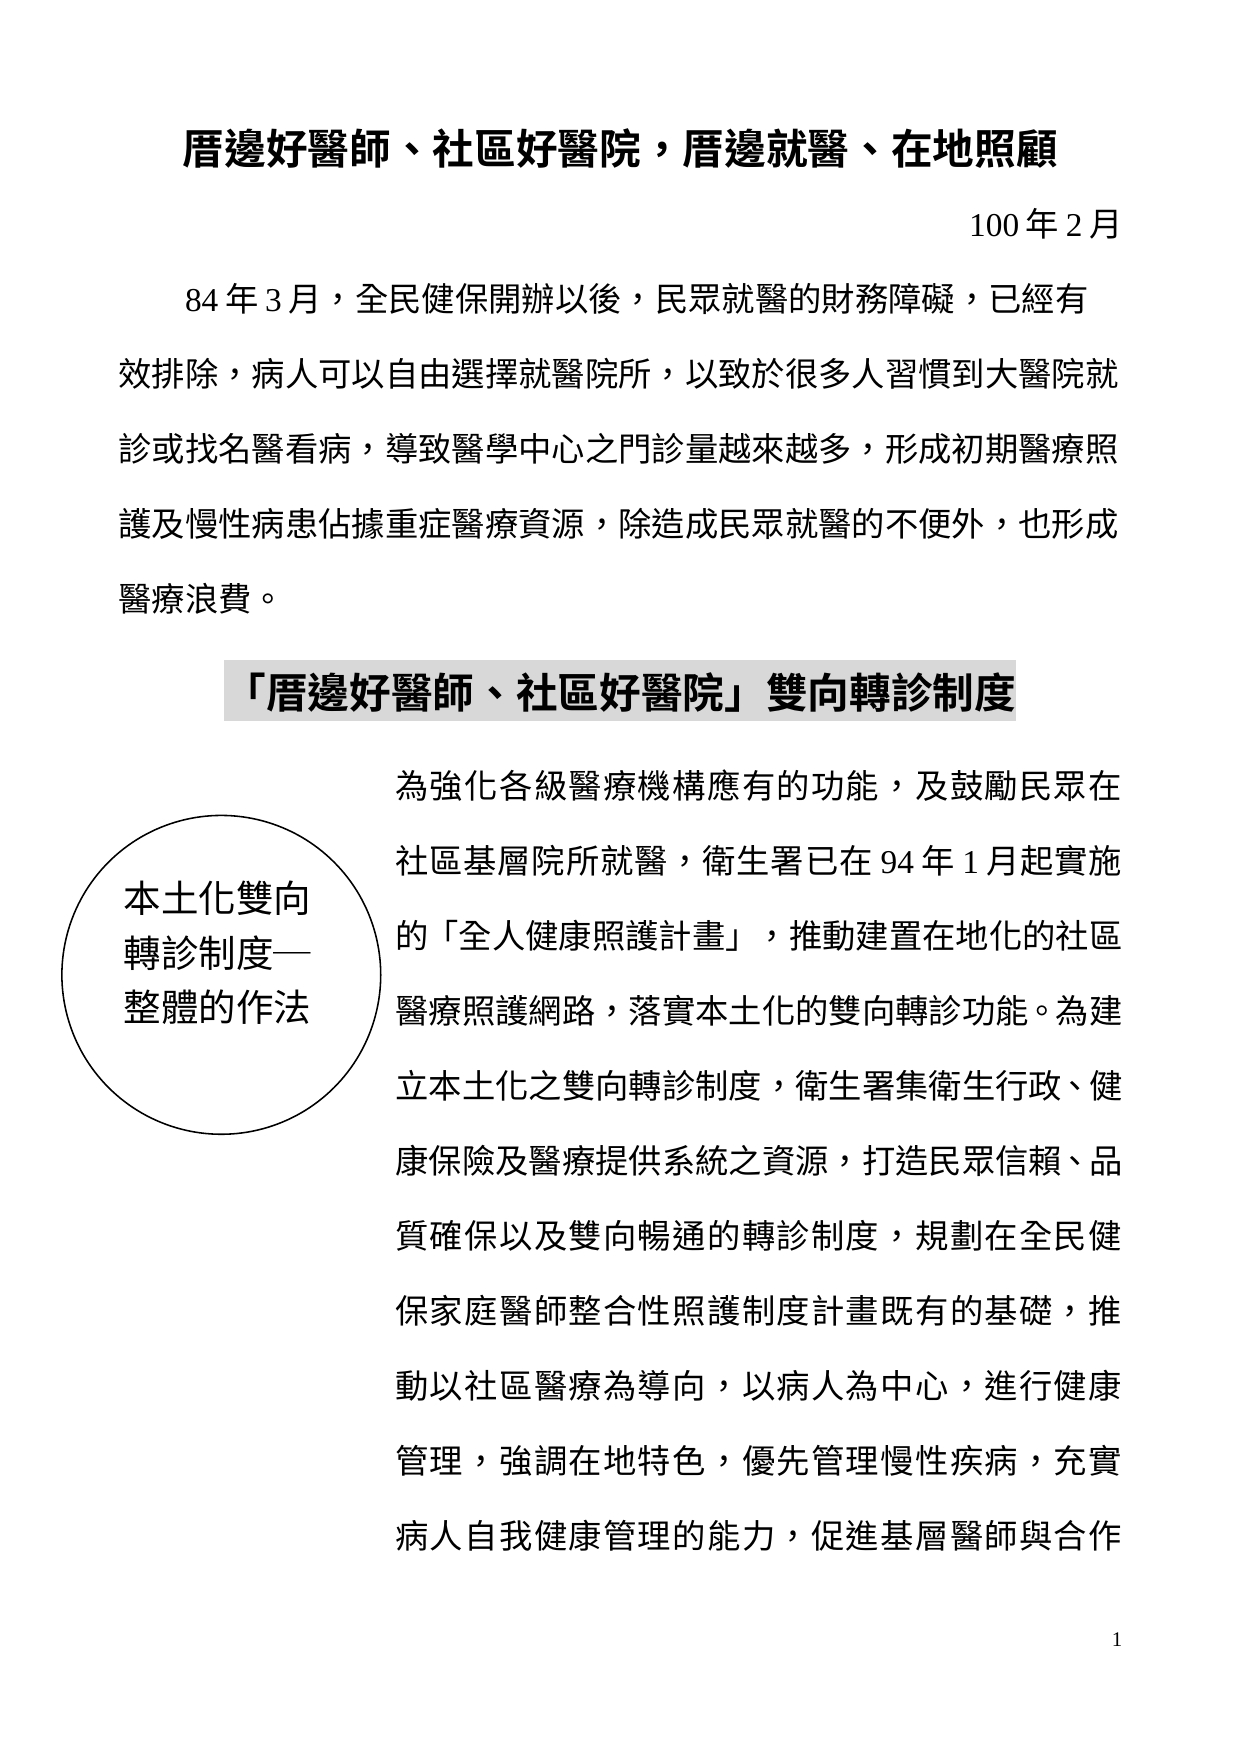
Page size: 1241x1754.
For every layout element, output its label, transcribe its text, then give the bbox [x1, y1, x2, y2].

text 厝邊好醫師、社區好醫院，厝邊就醫、在地照顧 [118, 109, 1122, 184]
text 「厝邊好醫師、社區好醫院」雙向轉診制度 [118, 653, 1122, 728]
text 100年2月 [118, 184, 1122, 259]
text 為強化各級醫療機構應有的功能，及鼓勵民眾在社區基層院所就醫，衛生署已在94年1月起實施的「全人健康照護計畫」，推動建置在地化的社區醫療照護網路，落實本土化的雙向轉診功能。為建立本土化之雙向轉診制度，衛生署集衛生行政、健康保險及醫療提供系統之資源，打造民眾信賴、品質確保以及雙向暢通的轉診制度，規劃在全民健保家庭醫師整合性照護制度計畫既有的基礎，推動以社區醫療為導向，以病人為中心，進行健康管理，強調在地特色，優先管理慢性疾病，充實病人自我健康管理的能力，促進基層醫師與合作 [395, 747, 1122, 1572]
text 84年3月，全民健保開辦以後，民眾就醫的財務障礙，已經有效排除，病人可以自由選擇就醫院所，以致於很多人習慣到大醫院就診或找名醫看病，導致醫學中心之門診量越來越多，形成初期醫療照護及慢性病患佔據重症醫療資源，除造成民眾就醫的不便外，也形成醫療浪費。 [118, 259, 1119, 634]
